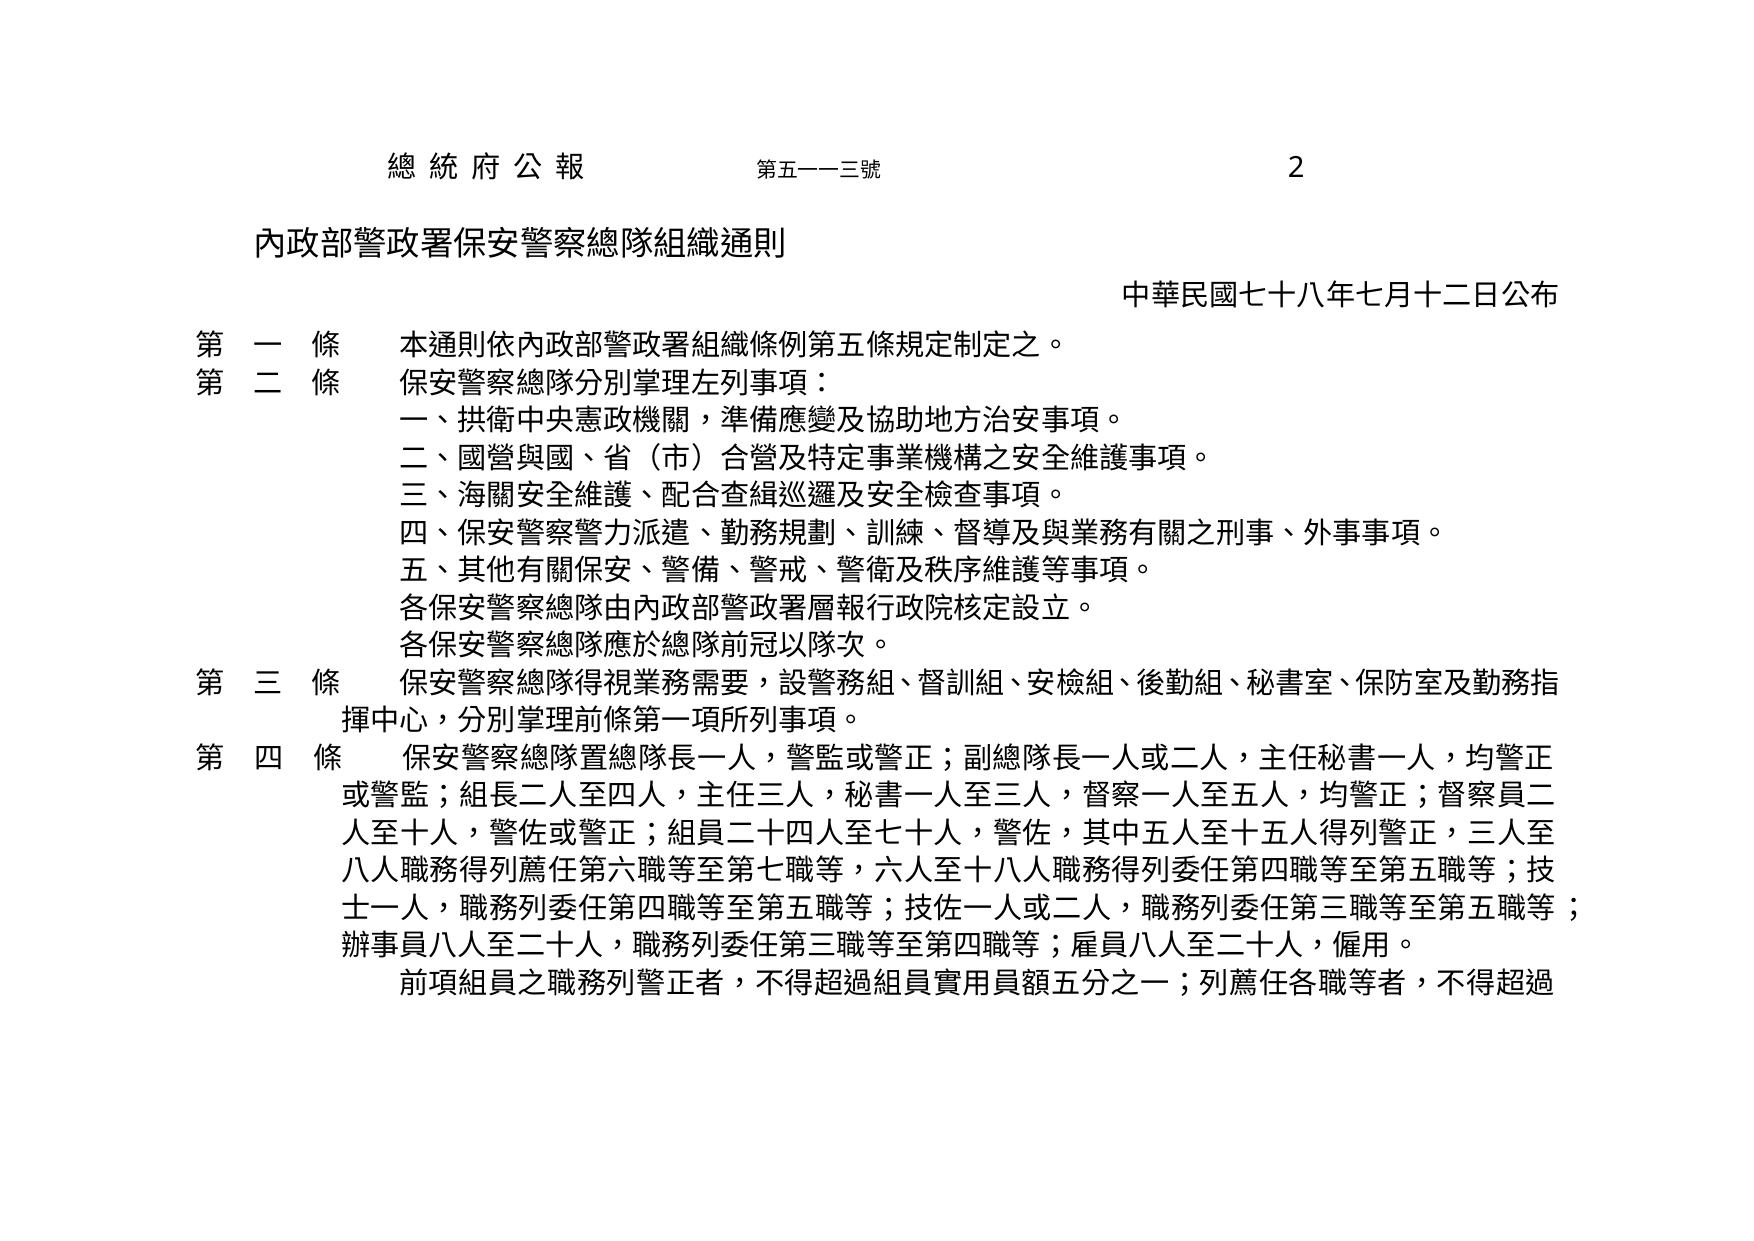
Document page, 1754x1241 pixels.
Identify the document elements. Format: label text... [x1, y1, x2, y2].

text 四、保安警察警力派遣、勤務規劃、訓練、督導及與業務有關之刑事、外事事項。 [399, 513, 1559, 551]
text 三、海關安全維護、配合查緝巡邏及安全檢查事項。 [399, 476, 1559, 513]
text 前項組員之職務列警正者，不得超過組員實用員額五分之一；列薦任各職等者，不得超過 [341, 963, 1559, 1001]
text 第 四 條 保安警察總隊置總隊長一人，警監或警正；副總隊長一人或二人，主任秘書一人，均警正或警監；組長二人至四人，主任三人，秘書一人至三人，督察一人至五人，均警正；督察員二人至十人，警佐或警正；組員二十四人至七十人，警佐，其中五人至十五人得列警正，三人至八人職務得列薦任第六職等至第七職等，六人至十八人職務得列委任第四職等至第五職等；技士一人，職務列委任第四職等至第五職等；技佐一人或二人，職務列委任第三職等至第五職等；辦事員八人至二十人，職務列委任第三職等至第四職等；雇員八人至二十人，僱用。 [195, 738, 1559, 963]
text 第 二 條 保安警察總隊分別掌理左列事項： [195, 363, 1559, 401]
text 內政部警政署保安警察總隊組織通則 [253, 222, 1559, 263]
text 各保安警察總隊由內政部警政署層報行政院核定設立。 [341, 588, 1559, 626]
text 一、拱衛中央憲政機關，準備應變及協助地方治安事項。 [399, 401, 1559, 438]
text 第 三 條 保安警察總隊得視業務需要，設警務組、督訓組、安檢組、後勤組、秘書室、保防室及勤務指揮中心，分別掌理前條第一項所列事項。 [195, 663, 1559, 738]
text 第 一 條 本通則依內政部警政署組織條例第五條規定制定之。 [195, 326, 1559, 363]
text 五、其他有關保安、警備、警戒、警衛及秩序維護等事項。 [399, 551, 1559, 588]
text 二、國營與國、省（市）合營及特定事業機構之安全維護事項。 [399, 438, 1559, 476]
text 中華民國七十八年七月十二日公布 [195, 276, 1559, 313]
text 各保安警察總隊應於總隊前冠以隊次。 [341, 626, 1559, 663]
